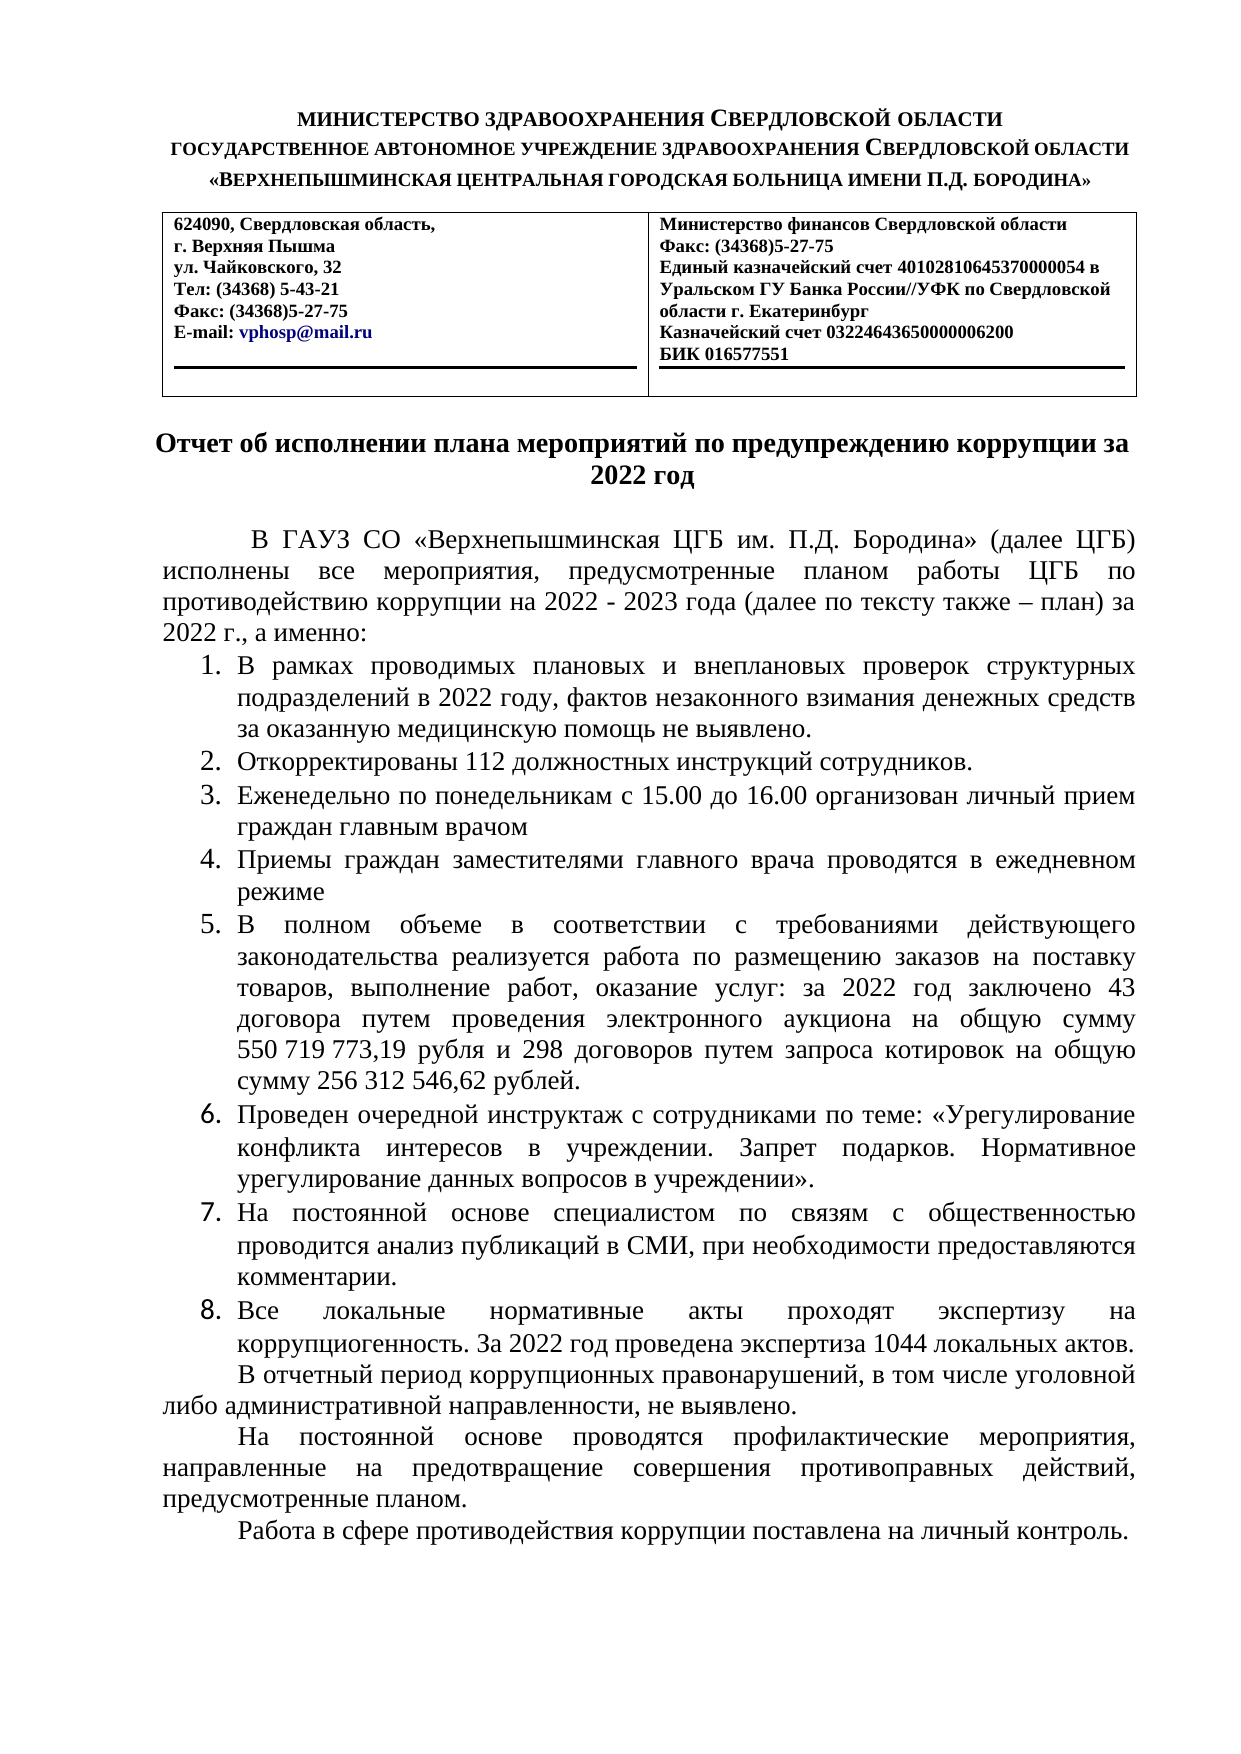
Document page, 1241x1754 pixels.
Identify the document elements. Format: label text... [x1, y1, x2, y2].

list Все локальные нормативные акты проходят экспертизу на коррупциогенность. За 2022 год проведена экспертиза 1044 локальных актов. [200, 1291, 1137, 1358]
text В ГАУЗ СО «Верхнепышминская ЦГБ им. П.Д. Бородина» (далее ЦГБ) исполнены все мероприятия, предусмотренные планом работы ЦГБ по противодействию коррупции на 2022 - 2023 года (далее по тексту также – план) за 2022 г., а именно: [162, 523, 1137, 647]
table_header 624090, Свердловская область, г. Верхняя Пышма ул. Чайковского, 32 Тел: (34368) 5-43-21 Факс: (34368)5-27-75 E-mail: vphosp@mail.ru [163, 213, 648, 396]
list В рамках проводимых плановых и внеплановых проверок структурных подразделений в 2022 году, фактов незаконного взимания денежных средств за оказанную медицинскую помощь не выявлено. [200, 647, 1137, 743]
list Приемы граждан заместителями главного врача проводятся в ежедневном режиме [200, 841, 1137, 906]
text На постоянной основе проводятся профилактические мероприятия, направленные на предотвращение совершения противоправных действий, предусмотренные планом. [162, 1420, 1137, 1514]
text «ВЕРХНЕПЫШМИНСКАЯ ЦЕНТРАЛЬНАЯ ГОРОДСКАЯ БОЛЬНИЦА ИМЕНИ П.Д. БОРОДИНА» [162, 167, 1137, 191]
list Проведен очередной инструктаж с сотрудниками по теме: «Урегулирование конфликта интересов в учреждении. Запрет подарков. Нормативное урегулирование данных вопросов в учреждении». [200, 1095, 1137, 1193]
text В отчетный период коррупционных правонарушений, в том числе уголовной либо административной направленности, не выявлено. [162, 1358, 1137, 1420]
table_header Министерство финансов Свердловской области Факс: (34368)5-27-75 Единый казначейский счет 40102810645370000054 в Уральском ГУ Банка России//УФК по Свердловской области г. Екатеринбург Казначейский счет 03224643650000006200 БИК 016577551 [649, 213, 1136, 396]
list Откорректированы 112 должностных инструкций сотрудников. [200, 743, 1137, 777]
text Отчет об исполнении плана мероприятий по предупреждению коррупции за 2022 год [148, 426, 1137, 490]
list В полном объеме в соответствии с требованиями действующего законодательства реализуется работа по размещению заказов на поставку товаров, выполнение работ, оказание услуг: за 2022 год заключено 43 договора путем проведения электронного аукциона на общую сумму 550 719 773,19 рубля и 298 договоров путем запроса котировок на общую сумму 256 312 546,62 рублей. [200, 906, 1137, 1095]
text Работа в сфере противодействия коррупции поставлена на личный контроль. [162, 1514, 1137, 1545]
list На постоянной основе специалистом по связям с общественностью проводится анализ публикаций в СМИ, при необходимости предоставляются комментарии. [200, 1193, 1137, 1291]
text МИНИСТЕРСТВО ЗДРАВООХРАНЕНИЯ СВЕРДЛОВСКОЙ ОБЛАСТИ [162, 103, 1137, 132]
text ГОСУДАРСТВЕННОЕ АВТОНОМНОЕ УЧРЕЖДЕНИЕ ЗДРАВООХРАНЕНИЯ СВЕРДЛОВСКОЙ ОБЛАСТИ [162, 132, 1137, 161]
list Еженедельно по понедельникам с 15.00 до 16.00 организован личный прием граждан главным врачом [200, 777, 1137, 841]
